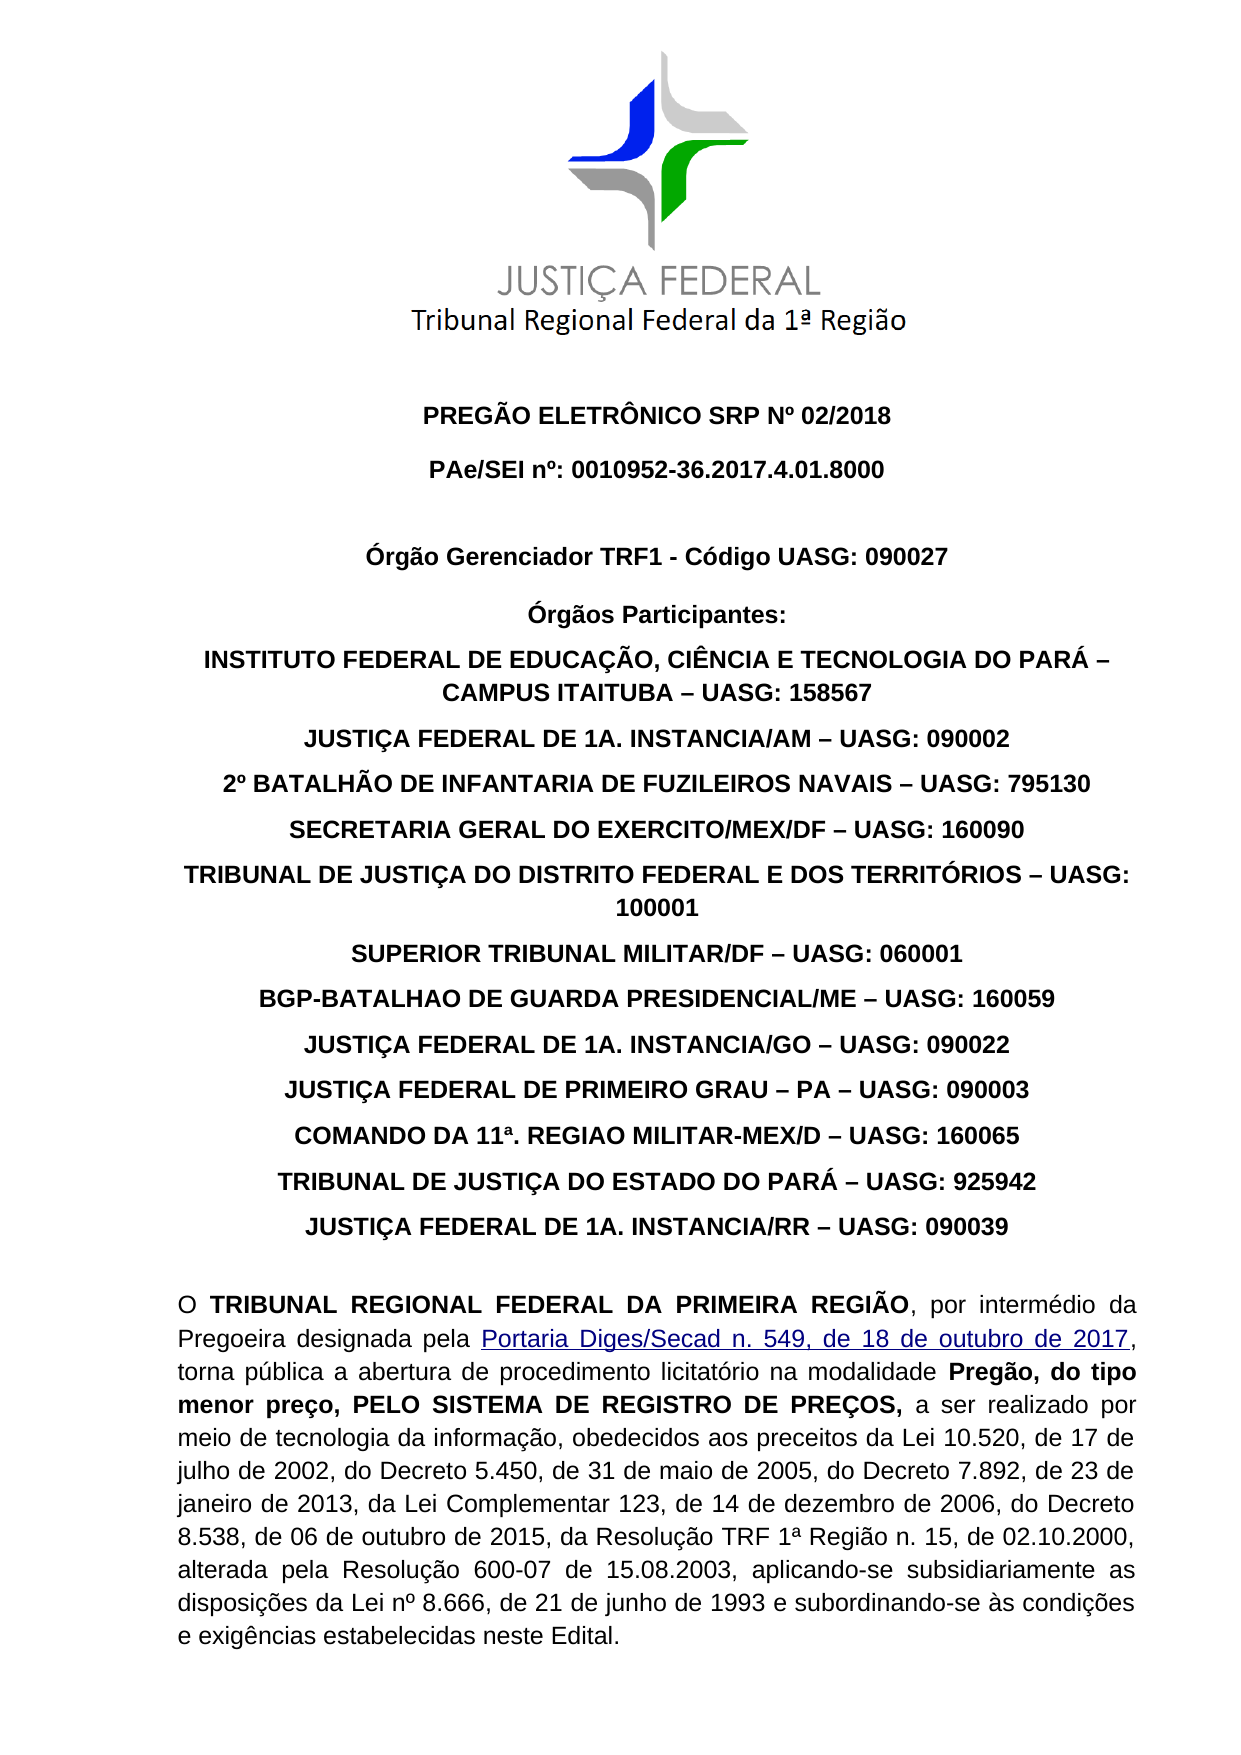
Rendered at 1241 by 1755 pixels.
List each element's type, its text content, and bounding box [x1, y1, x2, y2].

text SUPERIOR TRIBUNAL MILITAR/DF – UASG: 060001 [177, 939, 1137, 968]
text JUSTIÇA FEDERAL DE 1A. INSTANCIA/RR – UASG: 090039 [177, 1212, 1137, 1241]
text TRIBUNAL DE JUSTIÇA DO ESTADO DO PARÁ – UASG: 925942 [177, 1166, 1137, 1195]
text SECRETARIA GERAL DO EXERCITO/MEX/DF – UASG: 160090 [177, 815, 1137, 843]
text O TRIBUNAL REGIONAL FEDERAL DA PRIMEIRA REGIÃO, por intermédio da Pregoeira designada pela Portaria Diges/Secad n. 549, de 18 de outubro de 2017, torna pública a abertura de procedimento licitatório na modalidade Pregão, do tipo menor preço, pelo sistema de registro de preços, a ser realizado por meio de tecnologia da informação, obedecidos aos preceitos da Lei 10.520, de 17 de julho de 2002, do Decreto 5.450, de 31 de maio de 2005, do Decreto 7.892, de 23 de janeiro de 2013, da Lei Complementar 123, de 14 de dezembro de 2006, do Decreto 8.538, de 06 de outubro de 2015, da Resolução TRF 1ª Região n. 15, de 02.10.2000, alterada pela Resolução 600-07 de 15.08.2003, aplicando-se subsidiariamente as disposições da Lei nº 8.666, de 21 de junho de 1993 e subordinando-se às condições e exigências estabelecidas neste Edital. [177, 1291, 1137, 1649]
text JUSTIÇA FEDERAL DE PRIMEIRO GRAU – PA – UASG: 090003 [177, 1075, 1137, 1104]
text COMANDO DA 11ª. REGIAO MILITAR-MEX/D – UASG: 160065 [177, 1121, 1137, 1150]
text INSTITUTO FEDERAL DE EDUCAÇÃO, CIÊNCIA E TECNOLOGIA DO PARÁ – CAMPUS ITAITUBA – UASG: 158567 [177, 645, 1137, 707]
text Órgão Gerenciador TRF1 - Código UASG: 090027 [177, 542, 1137, 570]
text 2º BATALHÃO DE INFANTARIA DE FUZILEIROS NAVAIS – UASG: 795130 [177, 769, 1137, 798]
text JUSTIÇA FEDERAL DE 1A. INSTANCIA/GO – UASG: 090022 [177, 1030, 1137, 1059]
text JUSTIÇA FEDERAL DE 1A. INSTANCIA/AM – UASG: 090002 [177, 724, 1137, 752]
text PREGÃO ELETRÔNICO SRP Nº 02/2018 [177, 401, 1137, 430]
text TRIBUNAL DE JUSTIÇA DO DISTRITO FEDERAL E DOS TERRITÓRIOS – UASG: 100001 [177, 860, 1137, 922]
text Órgãos Participantes: [177, 600, 1137, 628]
text PAe/SEI nº: 0010952-36.2017.4.01.8000 [177, 455, 1137, 484]
text BGP-BATALHAO DE GUARDA PRESIDENCIAL/ME – UASG: 160059 [177, 984, 1137, 1013]
